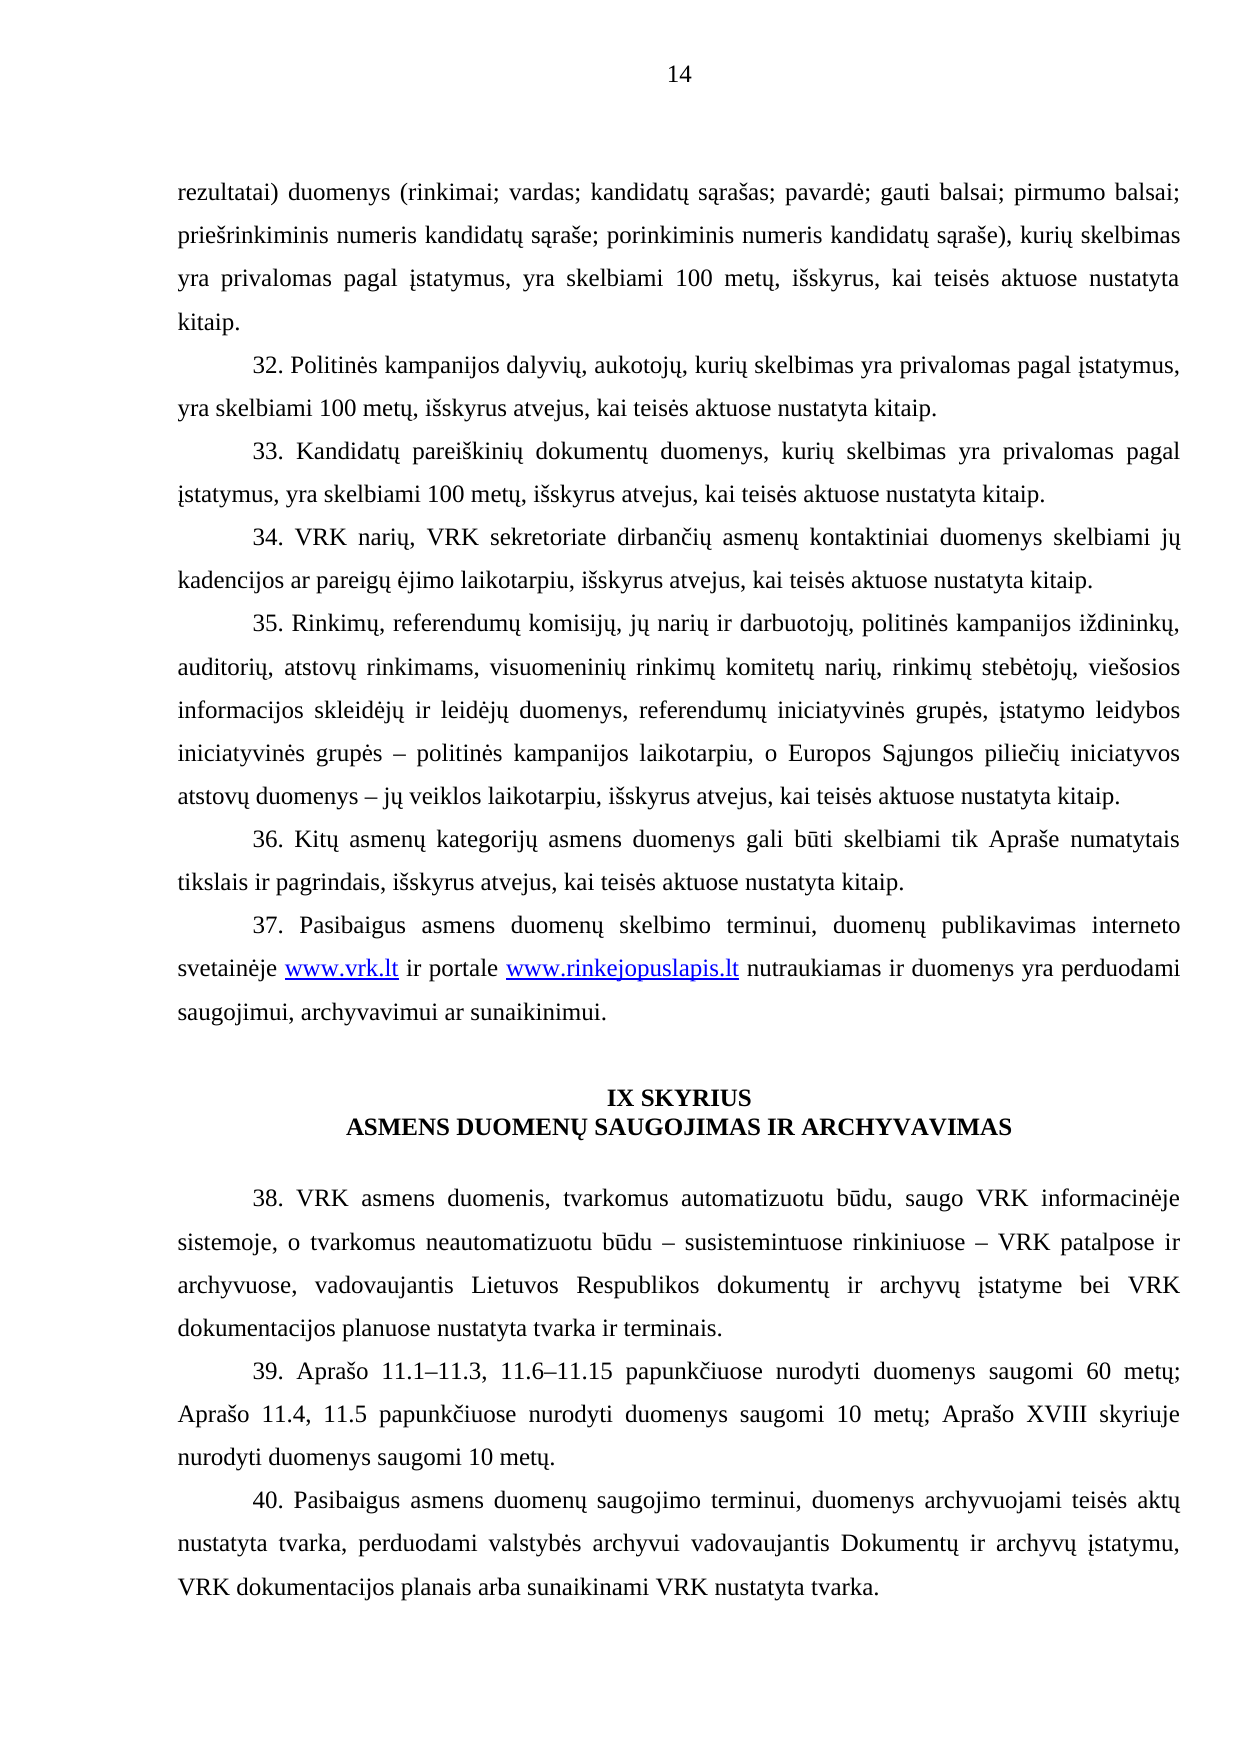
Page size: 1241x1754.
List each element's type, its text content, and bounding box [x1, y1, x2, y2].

text 32. Politinės kampanijos dalyvių, aukotojų, kurių skelbimas yra privalomas pagal įstatymus, yra skelbiami 100 metų, išskyrus atvejus, kai teisės aktuose nustatyta kitaip. [177, 350, 1181, 422]
text 38. VRK asmens duomenis, tvarkomus automatizuotu būdu, saugo VRK informacinėje sistemoje, o tvarkomus neautomatizuotu būdu – susistemintuose rinkiniuose – VRK patalpose ir archyvuose, vadovaujantis Lietuvos Respublikos dokumentų ir archyvų įstatyme bei VRK dokumentacijos planuose nustatyta tvarka ir terminais. [177, 1183, 1181, 1342]
text 37. Pasibaigus asmens duomenų skelbimo terminui, duomenų publikavimas interneto svetainėje www.vrk.lt ir portale www.rinkejopuslapis.lt nutraukiamas ir duomenys yra perduodami saugojimui, archyvavimui ar sunaikinimui. [177, 910, 1181, 1025]
text 33. Kandidatų pareiškinių dokumentų duomenys, kurių skelbimas yra privalomas pagal įstatymus, yra skelbiami 100 metų, išskyrus atvejus, kai teisės aktuose nustatyta kitaip. [177, 436, 1181, 508]
text IX SKYRIUS [177, 1083, 1181, 1112]
text ASMENS DUOMENŲ SAUGOJIMAS IR ARCHYVAVIMAS [177, 1112, 1181, 1140]
text rezultatai) duomenys (rinkimai; vardas; kandidatų sąrašas; pavardė; gauti balsai; pirmumo balsai; priešrinkiminis numeris kandidatų sąraše; porinkiminis numeris kandidatų sąraše), kurių skelbimas yra privalomas pagal įstatymus, yra skelbiami 100 metų, išskyrus, kai teisės aktuose nustatyta kitaip. [177, 177, 1181, 335]
text 39. Aprašo 11.1–11.3, 11.6–11.15 papunkčiuose nurodyti duomenys saugomi 60 metų; Aprašo 11.4, 11.5 papunkčiuose nurodyti duomenys saugomi 10 metų; Aprašo XVIII skyriuje nurodyti duomenys saugomi 10 metų. [177, 1356, 1181, 1471]
text 40. Pasibaigus asmens duomenų saugojimo terminui, duomenys archyvuojami teisės aktų nustatyta tvarka, perduodami valstybės archyvui vadovaujantis Dokumentų ir archyvų įstatymu, VRK dokumentacijos planais arba sunaikinami VRK nustatyta tvarka. [177, 1485, 1181, 1600]
text 36. Kitų asmenų kategorijų asmens duomenys gali būti skelbiami tik Apraše numatytais tikslais ir pagrindais, išskyrus atvejus, kai teisės aktuose nustatyta kitaip. [177, 824, 1181, 896]
text 34. VRK narių, VRK sekretoriate dirbančių asmenų kontaktiniai duomenys skelbiami jų kadencijos ar pareigų ėjimo laikotarpiu, išskyrus atvejus, kai teisės aktuose nustatyta kitaip. [177, 522, 1181, 594]
text 35. Rinkimų, referendumų komisijų, jų narių ir darbuotojų, politinės kampanijos iždininkų, auditorių, atstovų rinkimams, visuomeninių rinkimų komitetų narių, rinkimų stebėtojų, viešosios informacijos skleidėjų ir leidėjų duomenys, referendumų iniciatyvinės grupės, įstatymo leidybos iniciatyvinės grupės – politinės kampanijos laikotarpiu, o Europos Sąjungos piliečių iniciatyvos atstovų duomenys – jų veiklos laikotarpiu, išskyrus atvejus, kai teisės aktuose nustatyta kitaip. [177, 608, 1181, 810]
